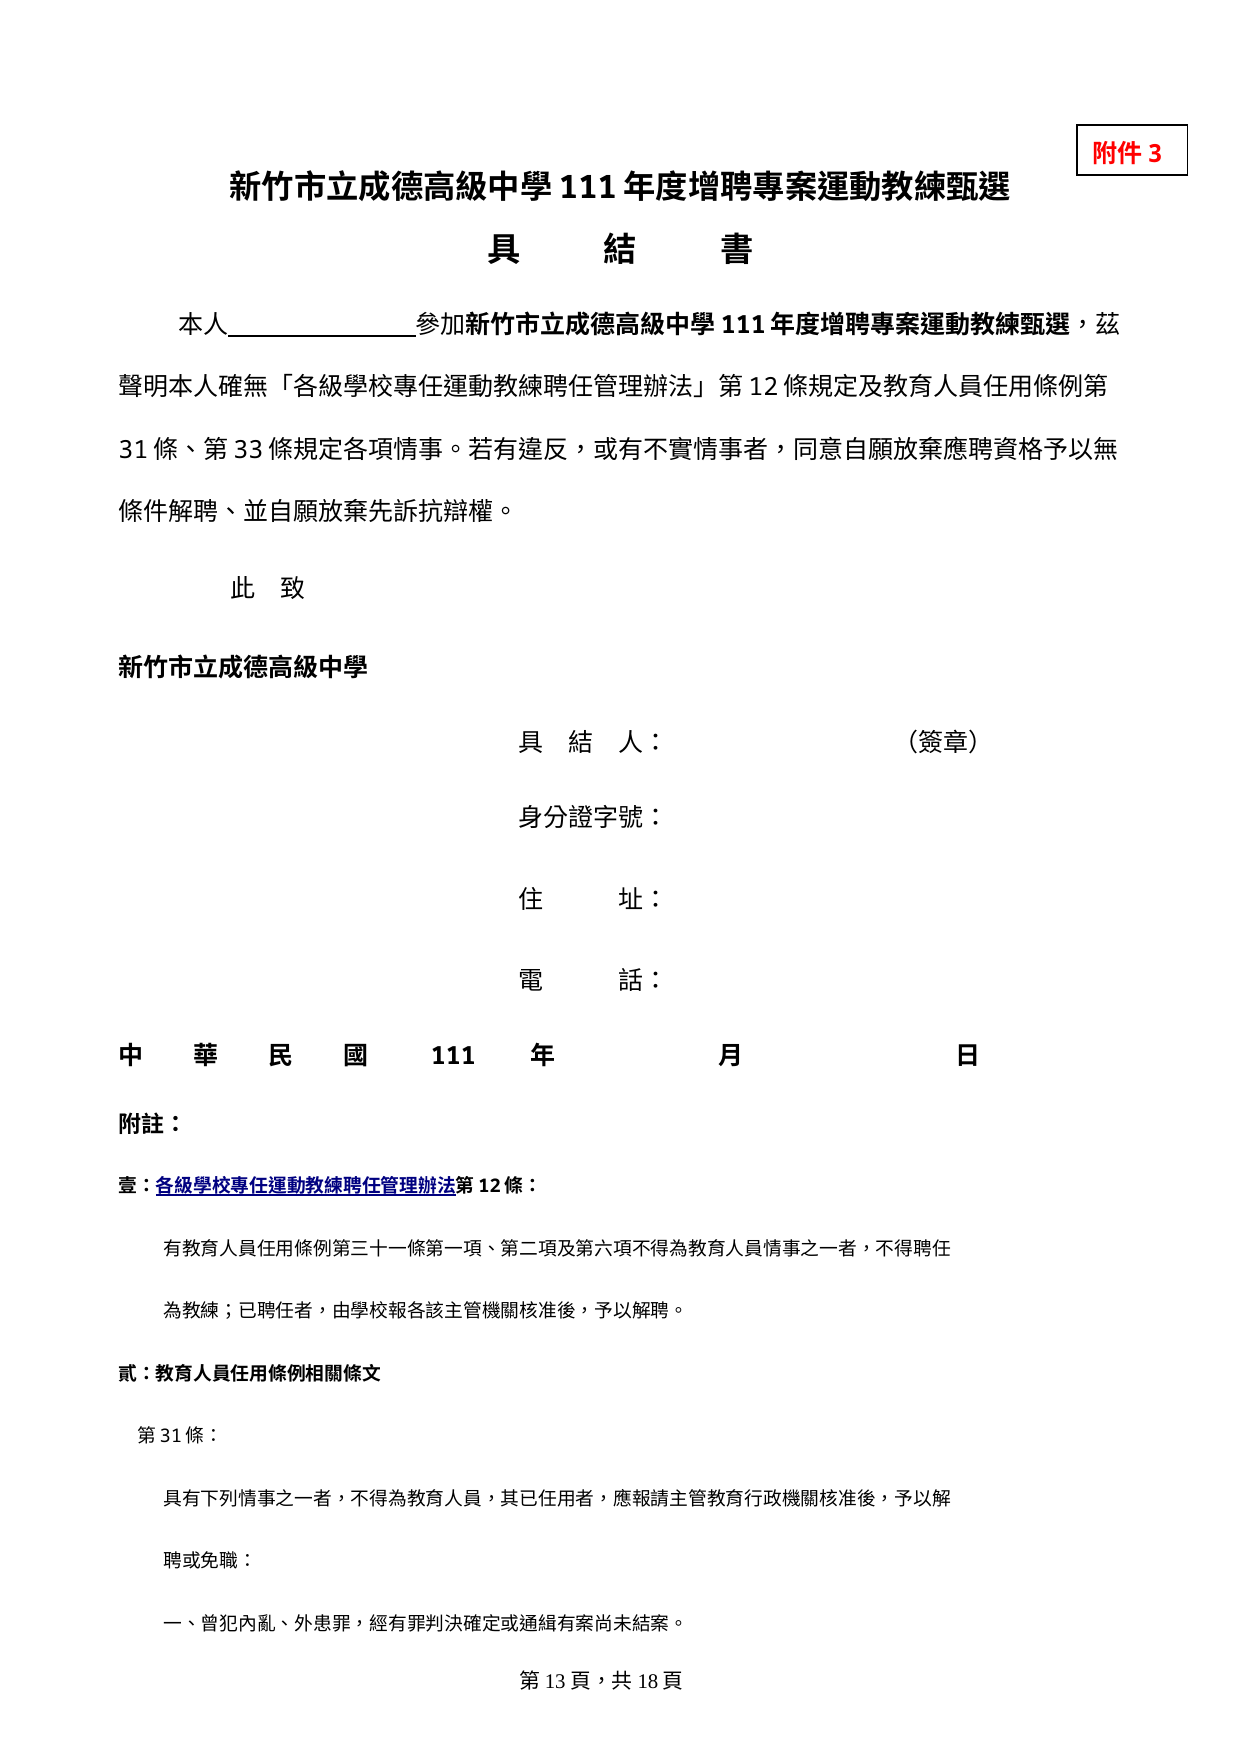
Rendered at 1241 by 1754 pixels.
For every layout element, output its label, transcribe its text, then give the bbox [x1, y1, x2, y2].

text 附註： [118, 1081, 1122, 1143]
text 貳：教育人員任用條例相關條文 [118, 1331, 1122, 1393]
text 一、曾犯內亂、外患罪，經有罪判決確定或通緝有案尚未結案。 [118, 1581, 1122, 1643]
text 為教練；已聘任者，由學校報各該主管機關核准後，予以解聘。 [118, 1268, 1122, 1331]
text 附件3 [1092, 133, 1172, 167]
text 第31條： [118, 1393, 1122, 1456]
text 新竹市立成德高級中學111年度增聘專案運動教練甄選 [118, 143, 1122, 206]
text 住 址： [118, 856, 1122, 918]
text 新竹市立成德高級中學111年度增聘專案運動教練甄選 [1078, 126, 1187, 174]
text 中 華 民 國 111 年 月 日 [118, 1012, 1122, 1074]
text 具 結 書 [118, 206, 1122, 268]
text 具有下列情事之一者，不得為教育人員，其已任用者，應報請主管教育行政機關核准後，予以解 [118, 1456, 1122, 1518]
text 有教育人員任用條例第三十一條第一項、第二項及第六項不得為教育人員情事之一者，不得聘任 [118, 1206, 1122, 1268]
text 具 結 人： （簽章） [118, 699, 1122, 762]
text 壹：各級學校專任運動教練聘任管理辦法第12條： [118, 1143, 1122, 1206]
text 電 話： [118, 937, 1122, 999]
text 身分證字號： [118, 774, 1122, 837]
text 本人 參加新竹市立成德高級中學111年度增聘專案運動教練甄選，茲聲明本人確無「各級學校專任運動教練聘任管理辦法」第12條規定及教育人員任用條例第31條、第33條規定各項情事。若有違反，或有不實情事者，同意自願放棄應聘資格予以無條件解聘、並自願放棄先訴抗辯權。 [118, 281, 1122, 531]
text 新竹市立成德高級中學 [118, 624, 1122, 687]
text 聘或免職： [118, 1518, 1122, 1581]
text 此 致 [118, 543, 1122, 606]
